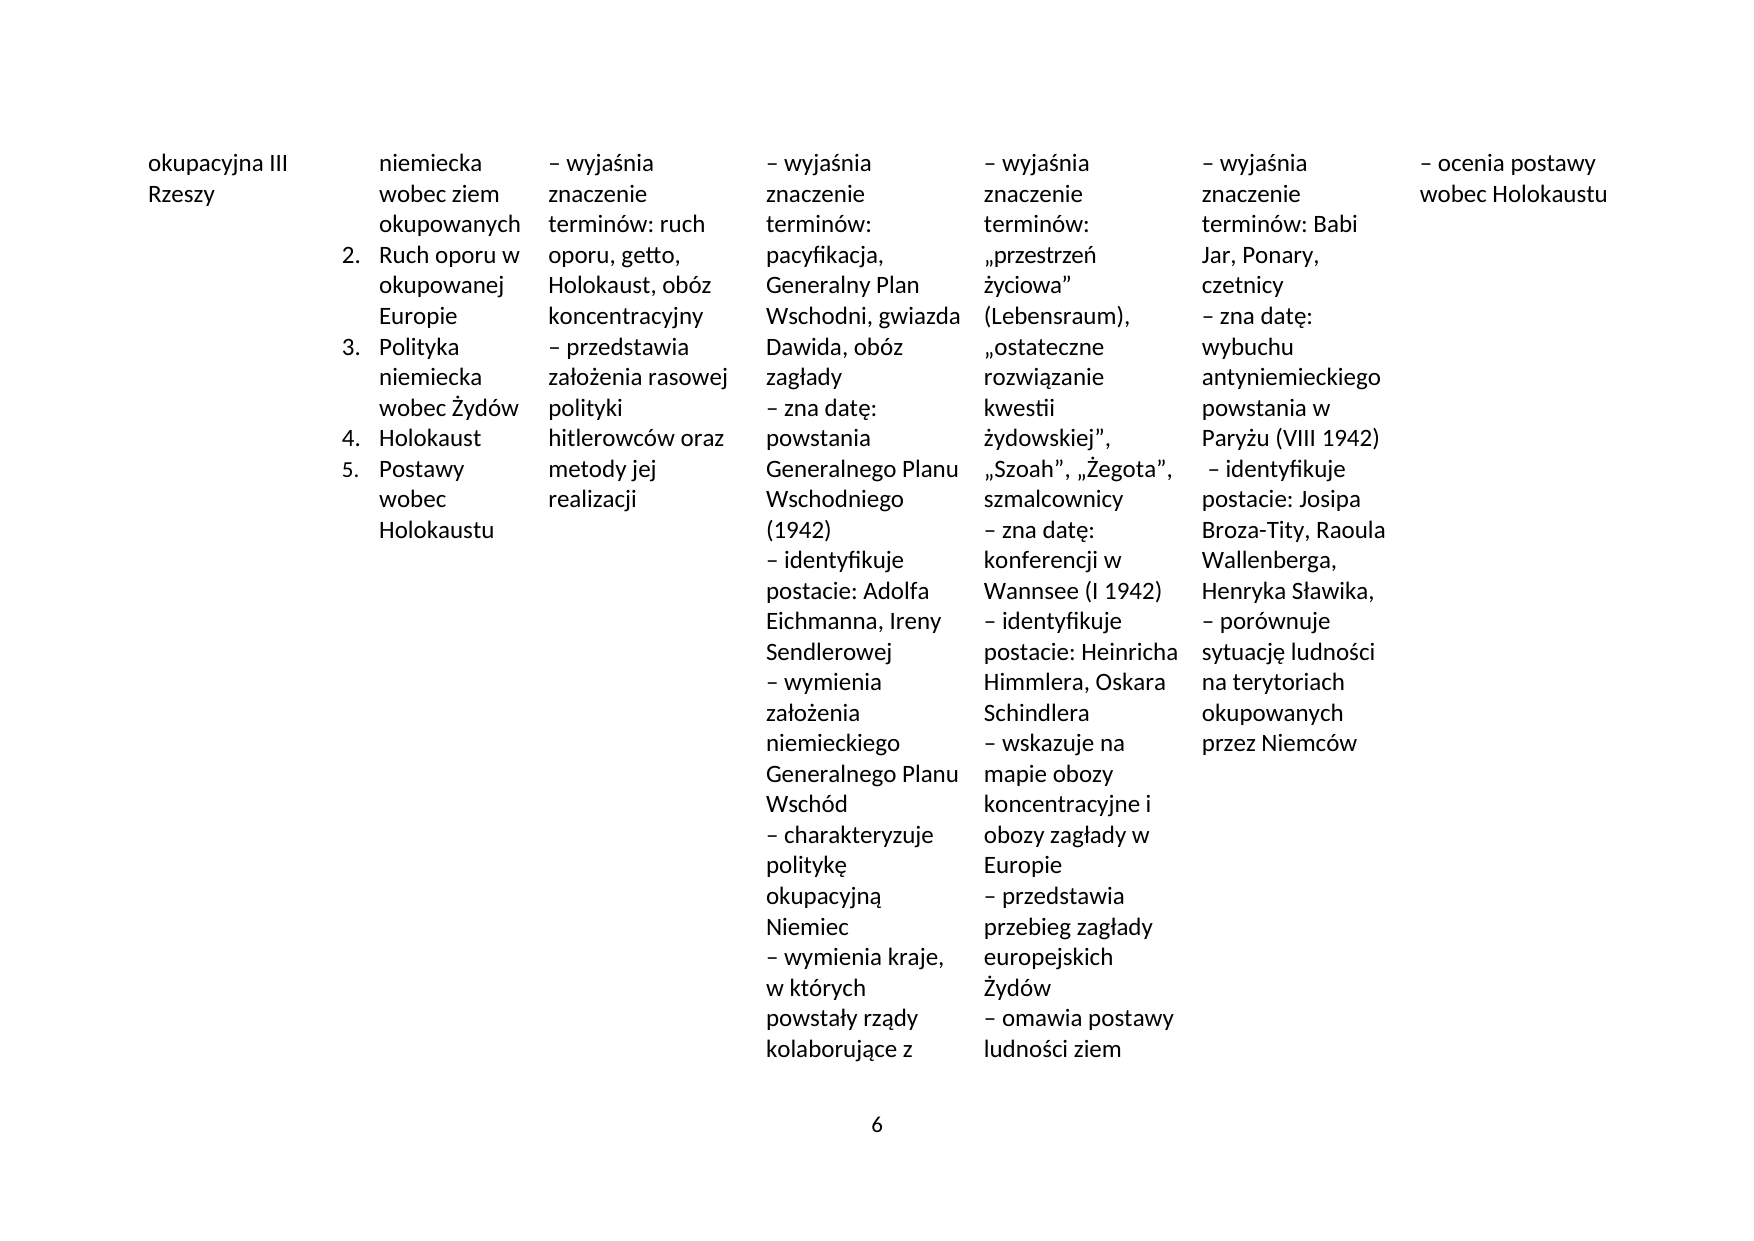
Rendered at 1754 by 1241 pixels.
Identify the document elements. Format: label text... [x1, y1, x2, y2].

table_cell – wyjaśnia znaczenie terminów: ruch oporu, getto, Holokaust, obóz koncentracyjny – przedstawia założenia rasowej polityki hitlerowców oraz metody jej realizacji [537, 148, 754, 1063]
table_cell – wyjaśnia znaczenie terminów: Babi Jar, Ponary, czetnicy – zna datę: wybuchu antyniemieckiego powstania w Paryżu (VIII 1942) – identyfikuje postacie: Josipa Broza-Tity, Raoula Wallenberga, Henryka Sławika, – porównuje sytuację ludności na terytoriach okupowanych przez Niemców [1190, 148, 1408, 1063]
table_cell – wyjaśnia znaczenie terminów: „przestrzeń życiowa” (Lebensraum), „ostateczne rozwiązanie kwestii żydowskiej”, „Szoah”, „Żegota”, szmalcownicy – zna datę: konferencji w Wannsee (I 1942) – identyfikuje postacie: Heinricha Himmlera, Oskara Schindlera – wskazuje na mapie obozy koncentracyjne i obozy zagłady w Europie – przedstawia przebieg zagłady europejskich Żydów – omawia postawy ludności ziem [973, 148, 1190, 1063]
table_cell Polityka niemiecka wobec ziem okupowanych Ruch oporu w okupowanej Europie Polityka niemiecka wobec Żydów Holokaust Postawy wobec Holokaustu [330, 148, 537, 1063]
table_cell – ocenia postawy wobec Holokaustu [1408, 148, 1628, 1063]
table_cell – wyjaśnia znaczenie terminów: pacyfikacja, Generalny Plan Wschodni, gwiazda Dawida, obóz zagłady – zna datę: powstania Generalnego Planu Wschodniego (1942) – identyfikuje postacie: Adolfa Eichmanna, Ireny Sendlerowej – wymienia założenia niemieckiego Generalnego Planu Wschód – charakteryzuje politykę okupacyjną Niemiec – wymienia kraje, w których powstały rządy kolaborujące z [755, 148, 972, 1063]
table_cell okupacyjna III Rzeszy [137, 148, 330, 1063]
